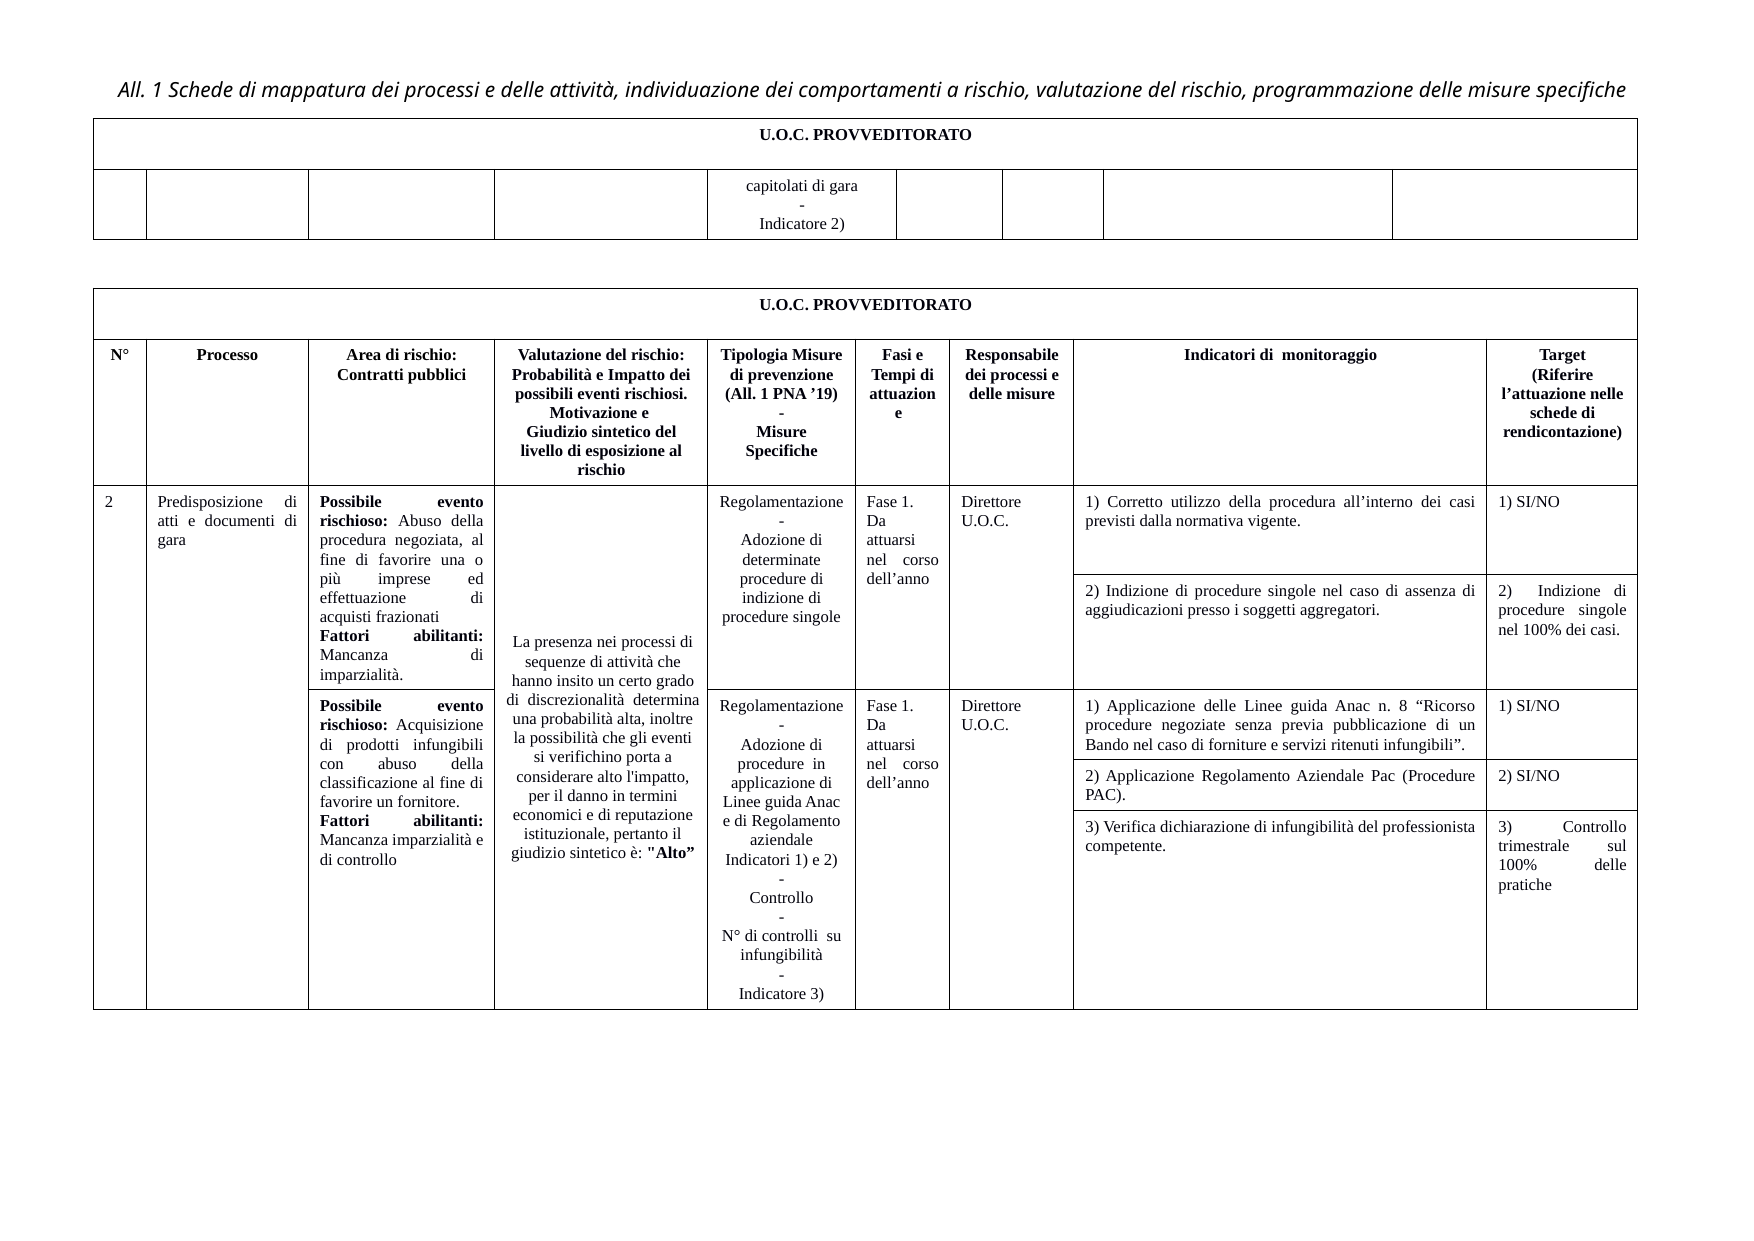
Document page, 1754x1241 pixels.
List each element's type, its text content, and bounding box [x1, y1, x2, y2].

table_cell Regolamentazione - Adozione di procedure in applicazione di Linee guida Anac e di Regolamento aziendale Indicatori 1) e 2) - Controllo - N° di controlli su infungibilità - Indicatore 3) [708, 690, 855, 1008]
table_cell [94, 170, 146, 239]
table_cell Tipologia Misure di prevenzione (All. 1 PNA ’19) - Misure Specifiche [708, 340, 855, 485]
table_cell 2) Indizione di procedure singole nel 100% dei casi. [1487, 575, 1637, 689]
table_cell Possibile evento rischioso: Abuso della procedura negoziata, al fine di favorire una o più imprese ed effettuazione di acquisti frazionati Fattori abilitanti: Mancanza di imparzialità. [309, 486, 494, 689]
table_cell 2) SI/NO [1487, 760, 1637, 810]
table_cell capitolati di gara - Indicatore 2) [708, 170, 896, 239]
table_cell Fasi e Tempi di attuazione [856, 340, 949, 485]
table_cell 1) Applicazione delle Linee guida Anac n. 8 “Ricorso procedure negoziate senza previa pubblicazione di un Bando nel caso di forniture e servizi ritenuti infungibili”. [1074, 690, 1486, 759]
table_cell Regolamentazione - Adozione di determinate procedure di indizione di procedure singole [708, 486, 855, 689]
table_cell [309, 170, 494, 239]
table_cell Direttore U.O.C. [950, 690, 1073, 1008]
table_cell Direttore U.O.C. [950, 486, 1073, 689]
table_cell Fase 1. Da attuarsi nel corso dell’anno [856, 486, 949, 689]
table_cell Possibile evento rischioso: Acquisizione di prodotti infungibili con abuso della classificazione al fine di favorire un fornitore. Fattori abilitanti: Mancanza imparzialità e di controllo [309, 690, 494, 1008]
table_cell 1) SI/NO [1487, 690, 1637, 759]
table_cell 3) Verifica dichiarazione di infungibilità del professionista competente. [1074, 811, 1486, 1008]
table_cell Area di rischio: Contratti pubblici [309, 340, 494, 485]
table_cell 3) Controllo trimestrale sul 100% delle pratiche [1487, 811, 1637, 1008]
table_cell [897, 170, 1002, 239]
table_cell 1) Corretto utilizzo della procedura all’interno dei casi previsti dalla normativa vigente. [1074, 486, 1486, 574]
table_cell 2 [94, 486, 146, 1008]
table_cell Valutazione del rischio: Probabilità e Impatto dei possibili eventi rischiosi. Motivazione e Giudizio sintetico del livello di esposizione al rischio [495, 340, 707, 485]
table_cell Predisposizione di atti e documenti di gara [147, 486, 308, 1008]
table_cell Processo [147, 340, 308, 485]
table_cell [1393, 170, 1637, 239]
table_cell Target (Riferire l’attuazione nelle schede di rendicontazione) [1487, 340, 1637, 485]
table_cell [1104, 170, 1392, 239]
table_cell La presenza nei processi di sequenze di attività che hanno insito un certo grado di discrezionalità determina una probabilità alta, inoltre la possibilità che gli eventi si verifichino porta a considerare alto l'impatto, per il danno in termini economici e di reputazione istituzionale, pertanto il giudizio sintetico è: "Alto” [495, 486, 707, 1008]
table_header U.O.C. PROVVEDITORATO [94, 119, 1637, 169]
table_cell 1) SI/NO [1487, 486, 1637, 574]
table_header U.O.C. PROVVEDITORATO [94, 289, 1637, 338]
table_cell [1003, 170, 1103, 239]
table_cell 2) Indizione di procedure singole nel caso di assenza di aggiudicazioni presso i soggetti aggregatori. [1074, 575, 1486, 689]
table_cell N° [94, 340, 146, 485]
table_cell Indicatori di monitoraggio [1074, 340, 1486, 485]
table_cell Fase 1. Da attuarsi nel corso dell’anno [856, 690, 949, 1008]
table_cell [147, 170, 308, 239]
table_cell 2) Applicazione Regolamento Aziendale Pac (Procedure PAC). [1074, 760, 1486, 810]
table_cell Responsabile dei processi e delle misure [950, 340, 1073, 485]
table_cell [495, 170, 707, 239]
